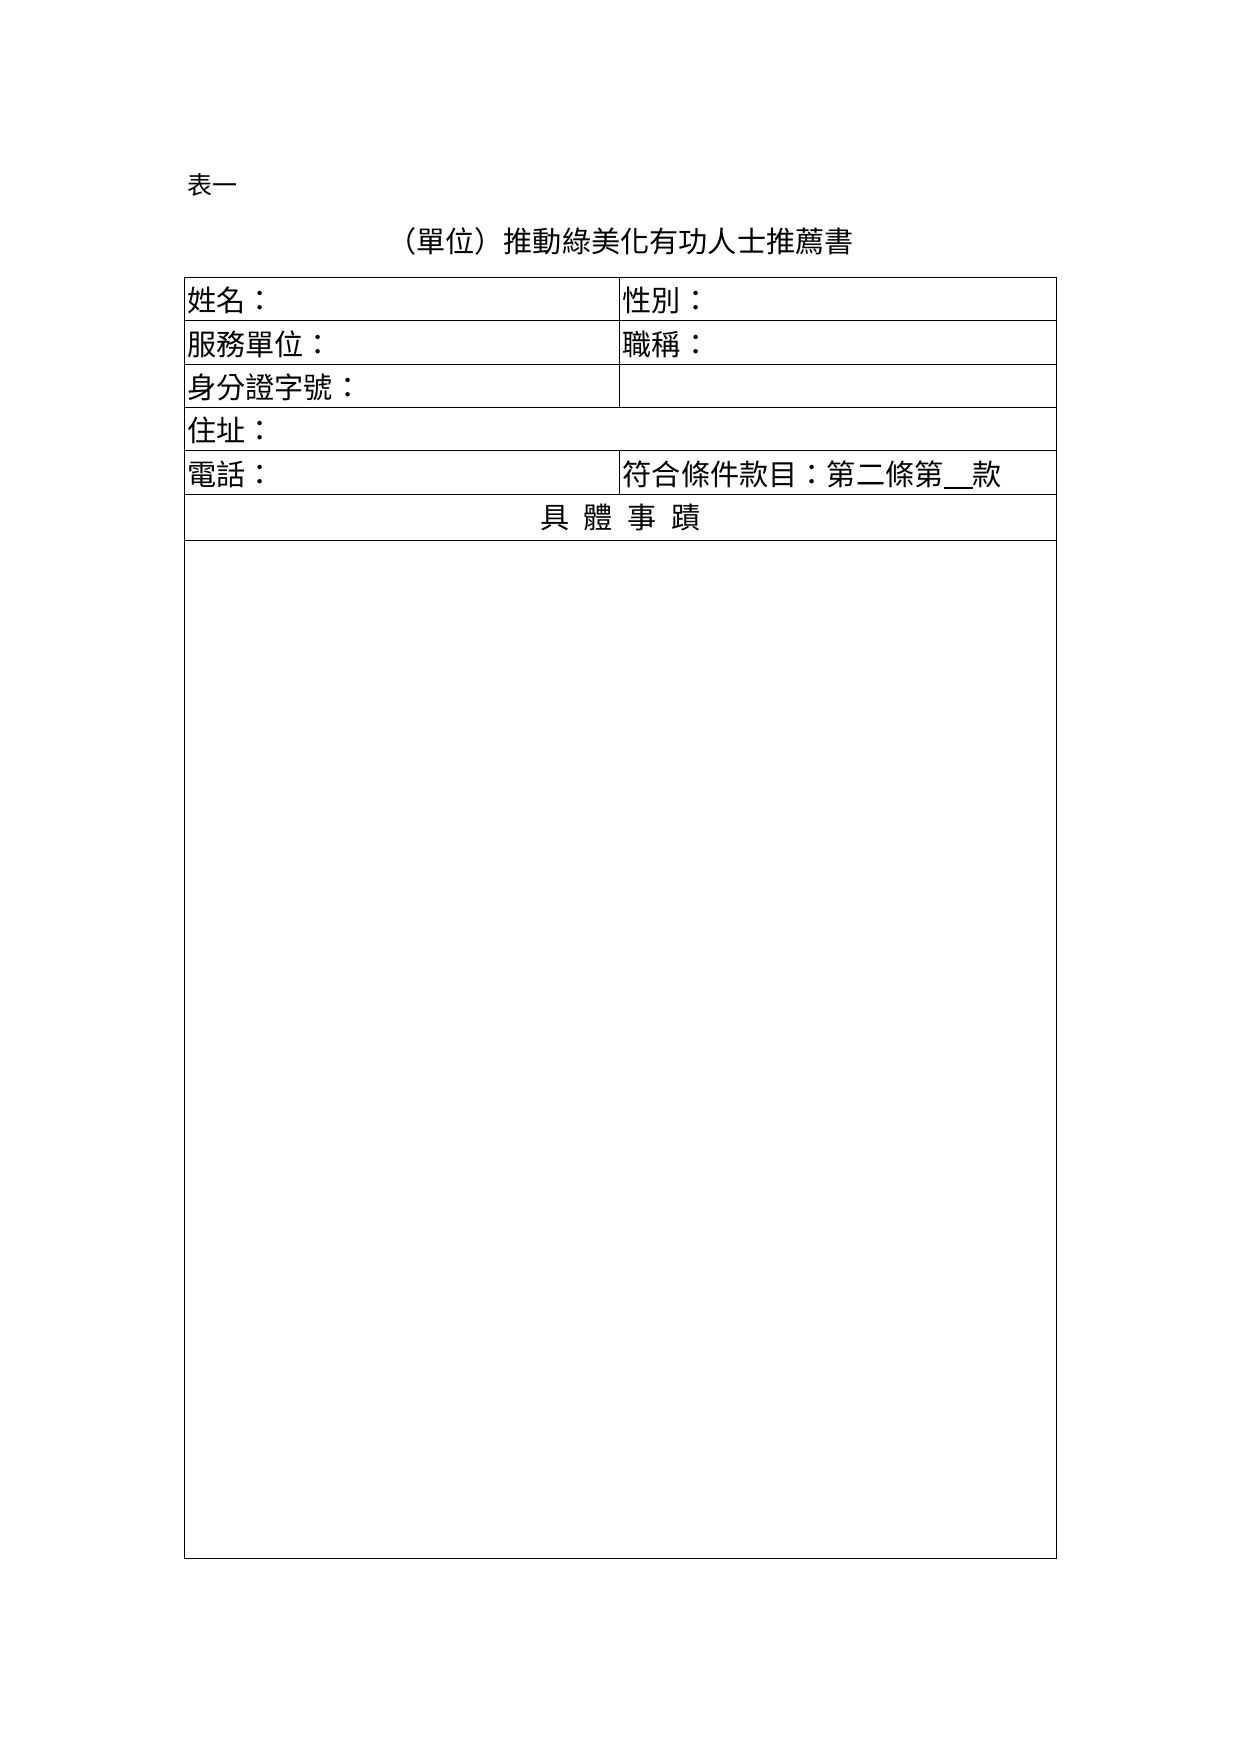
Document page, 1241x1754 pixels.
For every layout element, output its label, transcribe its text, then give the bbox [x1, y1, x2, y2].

table_cell 具 體 事 蹟 [185, 495, 1056, 539]
table_cell 住址： [185, 408, 1056, 450]
table_cell 符合條件款目：第二條第 款 [620, 451, 1056, 494]
table_cell [185, 541, 1056, 1558]
table_header 性別： [620, 278, 1056, 320]
table_header 姓名： [185, 278, 619, 320]
table_cell 職稱： [620, 321, 1056, 364]
table_cell 服務單位： [185, 321, 619, 364]
text 表一 [187, 164, 1053, 202]
table_cell 電話： [185, 451, 619, 494]
table_cell 身分證字號： [185, 365, 619, 407]
table_cell [620, 365, 1056, 407]
text （單位）推動綠美化有功人士推薦書 [187, 202, 1053, 277]
